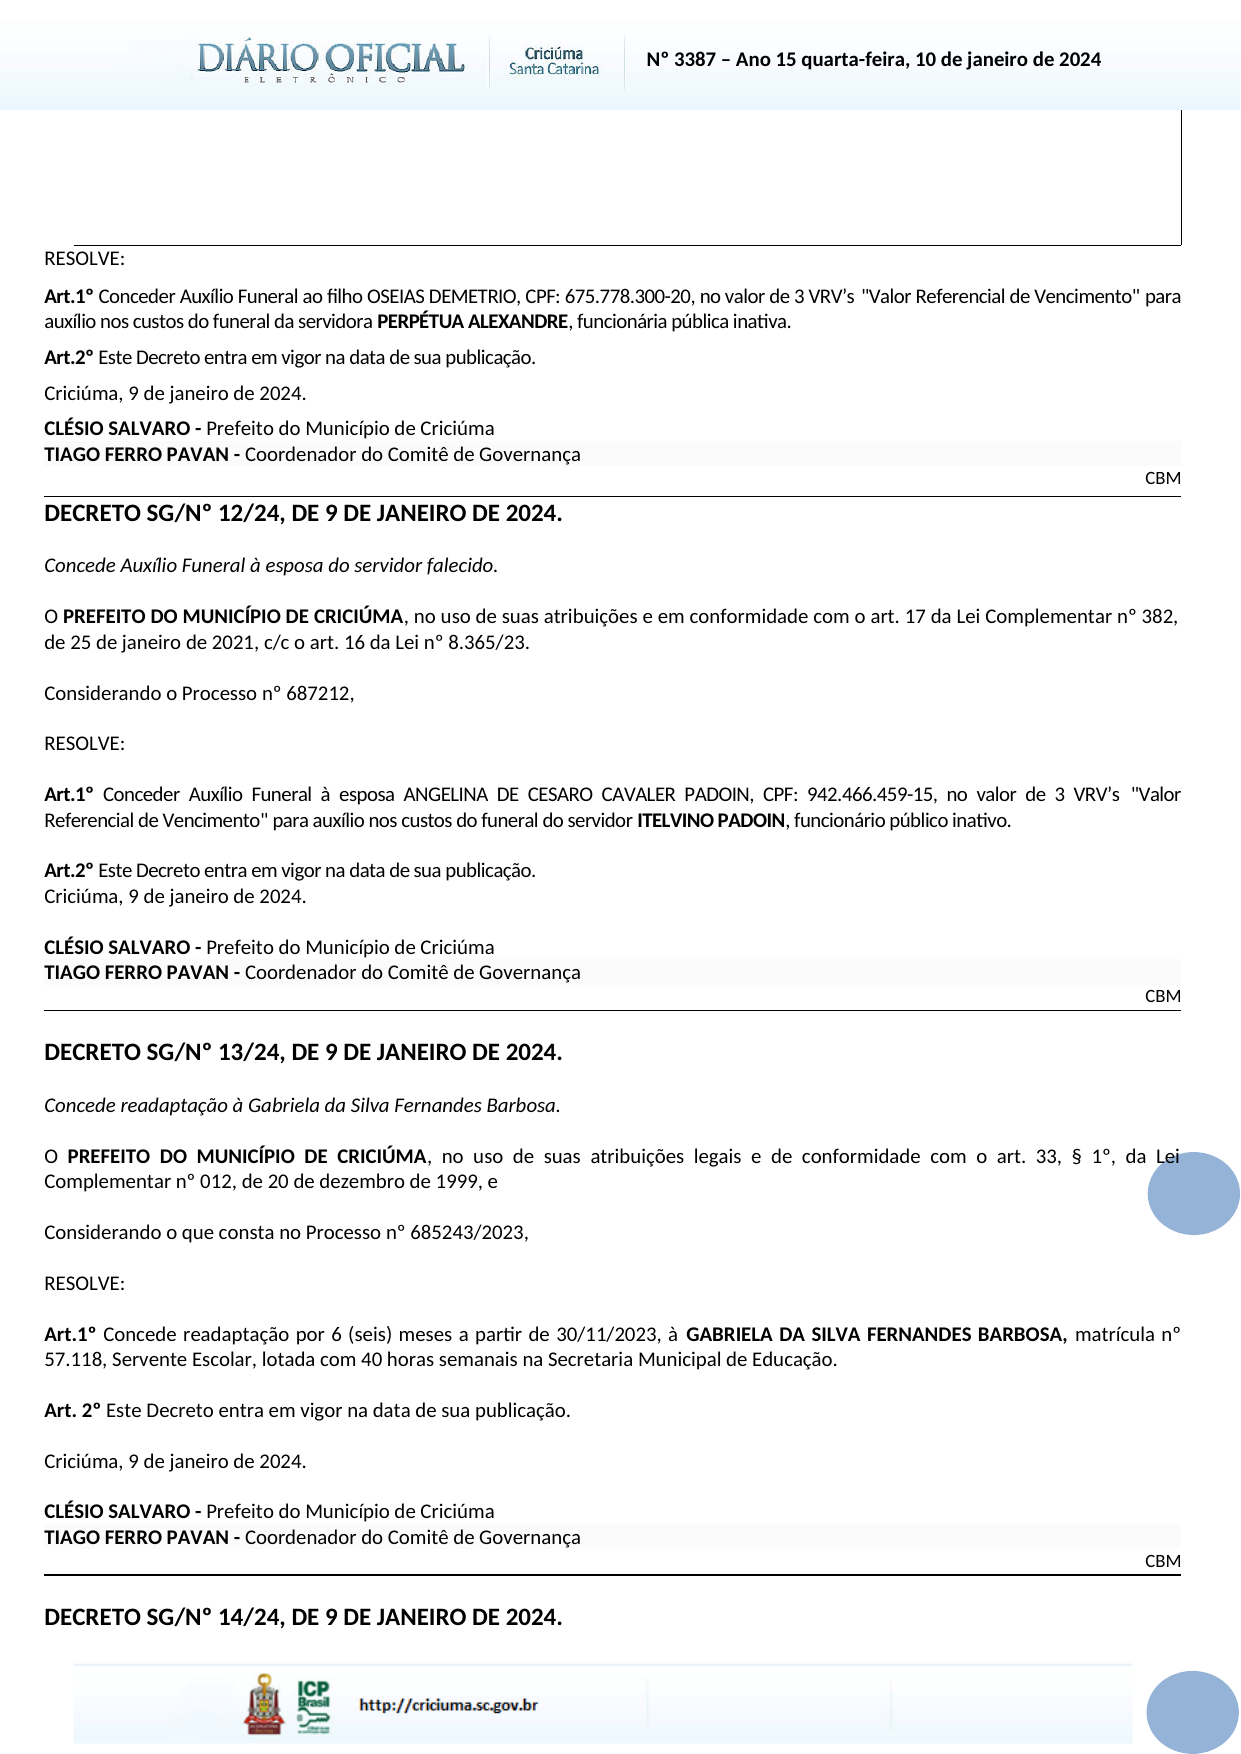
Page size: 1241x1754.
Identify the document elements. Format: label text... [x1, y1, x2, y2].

text TIAGO FERRO PAVAN - Coordenador do Comitê de Governança [44, 1524, 1181, 1549]
text CBM [44, 985, 1181, 1010]
text CBM [44, 1549, 1181, 1574]
text Concede readaptação à Gabriela da Silva Fernandes Barbosa. [44, 1092, 1181, 1117]
text Considerando o que consta no Processo nº 685243/2023, [44, 1219, 1181, 1244]
text Criciúma, 9 de janeiro de 2024. [44, 1448, 1181, 1473]
text CLÉSIO SALVARO - Prefeito do Município de Criciúma [44, 1499, 1181, 1524]
text TIAGO FERRO PAVAN - Coordenador do Comitê de Governança [44, 959, 1181, 985]
text Art.2º Este Decreto entra em vigor na data de sua publicação. [44, 344, 1181, 370]
text Considerando o Processo nº 687212, [44, 680, 1181, 705]
text RESOLVE: [44, 245, 1181, 271]
text Criciúma, 9 de janeiro de 2024. [44, 883, 1181, 908]
text RESOLVE: [44, 1270, 1181, 1295]
text DECRETO SG/Nº 12/24, DE 9 DE JANEIRO DE 2024. [44, 497, 1181, 527]
text Art.1º Concede readaptação por 6 (seis) meses a partir de 30/11/2023, à GABRIELA DA SILVA FERNANDES BARBOSA, matrícula nº 57.118, Servente Escolar, lotada com 40 horas semanais na Secretaria Municipal de Educação. [44, 1321, 1181, 1372]
text CLÉSIO SALVARO - Prefeito do Município de Criciúma [44, 416, 1181, 441]
text Criciúma, 9 de janeiro de 2024. [44, 380, 1181, 405]
text Art.1º Conceder Auxílio Funeral à esposa ANGELINA DE CESARO CAVALER PADOIN, CPF: 942.466.459-15, no valor de 3 VRV’s "Valor Referencial de Vencimento" para auxílio nos custos do funeral do servidor ITELVINO PADOIN, funcionário público inativo. [44, 781, 1181, 832]
text Art. 2º Este Decreto entra em vigor na data de sua publicação. [44, 1397, 1181, 1422]
text TIAGO FERRO PAVAN - Coordenador do Comitê de Governança [44, 441, 1181, 466]
text Concede Auxílio Funeral à esposa do servidor falecido. [44, 553, 1181, 578]
text Art.2º Este Decreto entra em vigor na data de sua publicação. [44, 858, 1181, 883]
text O PREFEITO DO MUNICÍPIO DE CRICIÚMA, no uso de suas atribuições legais e de conformidade com o art. 33, § 1º, da Lei Complementar nº 012, de 20 de dezembro de 1999, e [44, 1143, 1181, 1194]
text Art.1º Conceder Auxílio Funeral ao filho OSEIAS DEMETRIO, CPF: 675.778.300-20, no valor de 3 VRV’s "Valor Referencial de Vencimento" para auxílio nos custos do funeral da servidora PERPÉTUA ALEXANDRE, funcionária pública inativa. [44, 283, 1181, 334]
text CBM [44, 466, 1181, 496]
text O PREFEITO DO MUNICÍPIO DE CRICIÚMA, no uso de suas atribuições e em conformidade com o art. 17 da Lei Complementar nº 382, de 25 de janeiro de 2021, c/c o art. 16 da Lei nº 8.365/23. [44, 603, 1181, 654]
text DECRETO SG/Nº 14/24, DE 9 DE JANEIRO DE 2024. [44, 1601, 1181, 1632]
text DECRETO SG/Nº 13/24, DE 9 DE JANEIRO DE 2024. [44, 1036, 1181, 1067]
text RESOLVE: [44, 731, 1181, 756]
text CLÉSIO SALVARO - Prefeito do Município de Criciúma [44, 934, 1181, 959]
